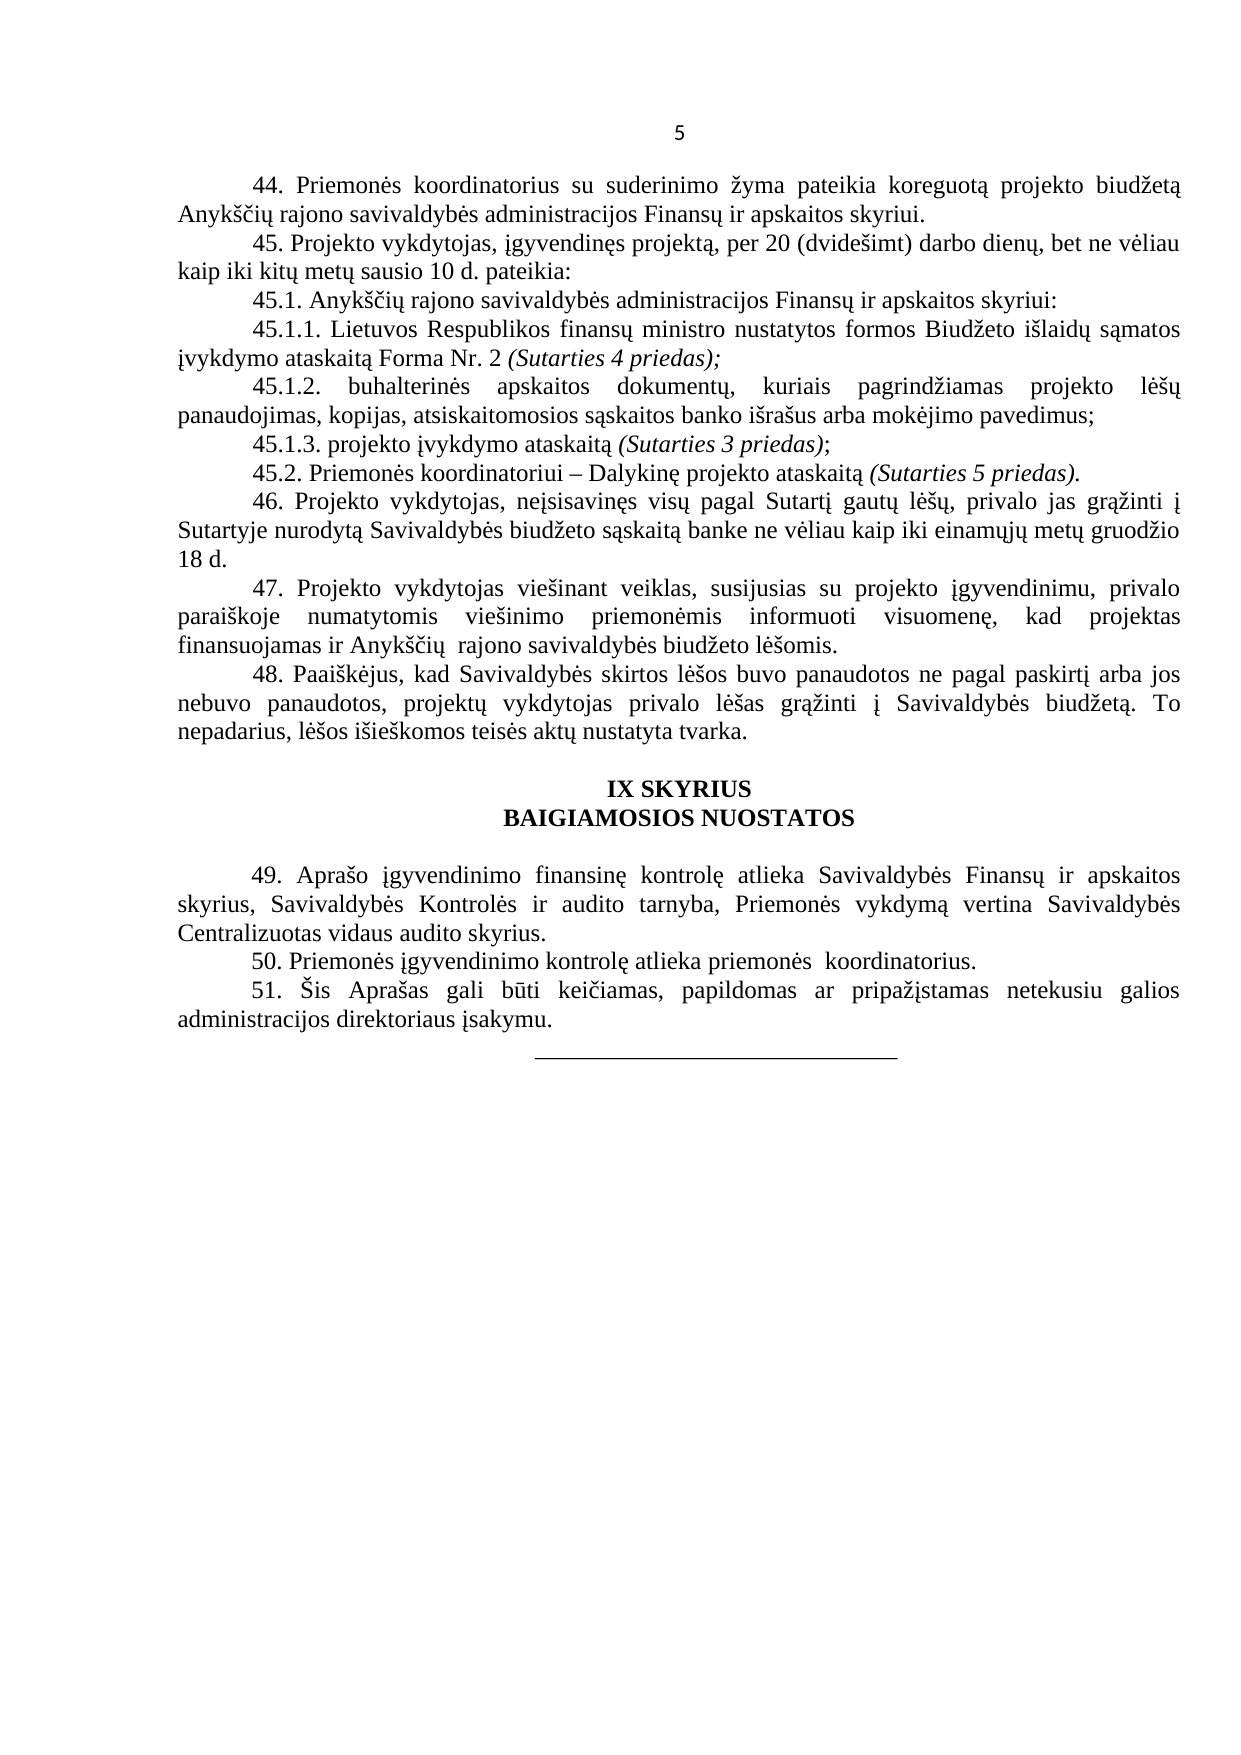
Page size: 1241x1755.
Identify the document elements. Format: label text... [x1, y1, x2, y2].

text 45.1.3. projekto įvykdymo ataskaitą (Sutarties 3 priedas); [177, 429, 1181, 458]
text BAIGIAMOSIOS NUOSTATOS [177, 803, 1181, 831]
text 46. Projekto vykdytojas, neįsisavinęs visų pagal Sutartį gautų lėšų, privalo jas grąžinti į Sutartyje nurodytą Savivaldybės biudžeto sąskaitą banke ne vėliau kaip iki einamųjų metų gruodžio 18 d. [177, 486, 1181, 573]
text 45.1. Anykščių rajono savivaldybės administracijos Finansų ir apskaitos skyriui: [177, 285, 1181, 314]
text 45. Projekto vykdytojas, įgyvendinęs projektą, per 20 (dvidešimt) darbo dienų, bet ne vėliau kaip iki kitų metų sausio 10 d. pateikia: [177, 228, 1181, 285]
text 47. Projekto vykdytojas viešinant veiklas, susijusias su projekto įgyvendinimu, privalo paraiškoje numatytomis viešinimo priemonėmis informuoti visuomenę, kad projektas finansuojamas ir Anykščių rajono savivaldybės biudžeto lėšomis. [177, 573, 1181, 659]
text 45.2. Priemonės koordinatoriui – Dalykinę projekto ataskaitą (Sutarties 5 priedas). [177, 458, 1181, 486]
text 44. Priemonės koordinatorius su suderinimo žyma pateikia koreguotą projekto biudžetą Anykščių rajono savivaldybės administracijos Finansų ir apskaitos skyriui. [177, 170, 1181, 228]
text 49. Aprašo įgyvendinimo finansinę kontrolę atlieka Savivaldybės Finansų ir apskaitos skyrius, Savivaldybės Kontrolės ir audito tarnyba, Priemonės vykdymą vertina Savivaldybės Centralizuotas vidaus audito skyrius. [177, 860, 1181, 946]
text 48. Paaiškėjus, kad Savivaldybės skirtos lėšos buvo panaudotos ne pagal paskirtį arba jos nebuvo panaudotos, projektų vykdytojas privalo lėšas grąžinti į Savivaldybės biudžetą. To nepadarius, lėšos išieškomos teisės aktų nustatyta tvarka. [177, 659, 1181, 745]
text 51. Šis Aprašas gali būti keičiamas, papildomas ar pripažįstamas netekusiu galios administracijos direktoriaus įsakymu. [177, 975, 1181, 1033]
text 50. Priemonės įgyvendinimo kontrolę atlieka priemonės koordinatorius. [177, 946, 1181, 975]
text _____________________________ [177, 1033, 1181, 1061]
text 45.1.2. buhalterinės apskaitos dokumentų, kuriais pagrindžiamas projekto lėšų panaudojimas, kopijas, atsiskaitomosios sąskaitos banko išrašus arba mokėjimo pavedimus; [177, 371, 1181, 429]
text IX SKYRIUS [177, 774, 1181, 803]
text 45.1.1. Lietuvos Respublikos finansų ministro nustatytos formos Biudžeto išlaidų sąmatos įvykdymo ataskaitą Forma Nr. 2 (Sutarties 4 priedas); [177, 314, 1181, 371]
